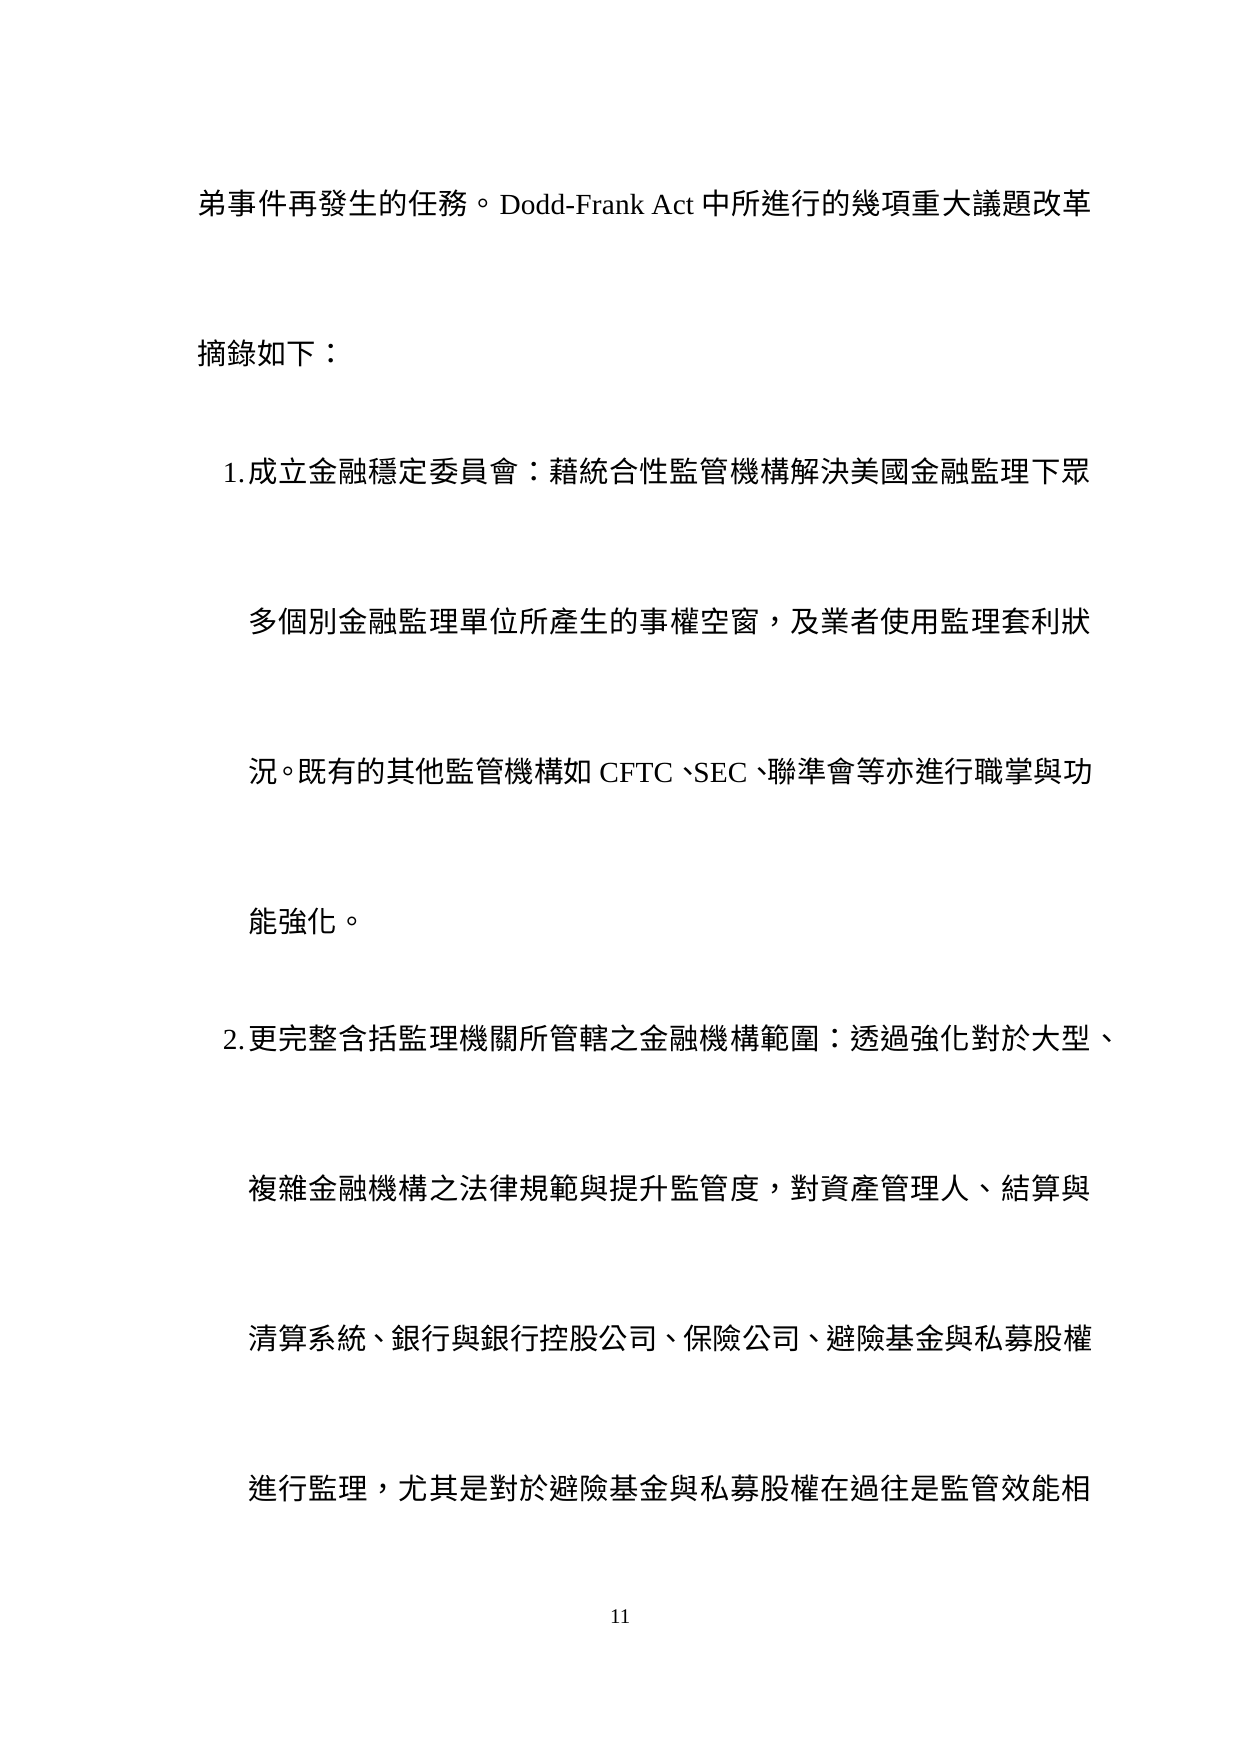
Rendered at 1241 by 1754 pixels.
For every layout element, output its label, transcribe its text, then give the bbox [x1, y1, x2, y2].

list 更完整含括監理機關所管轄之金融機構範圍：透過強化對於大型、複雜金融機構之法律規範與提升監管度，對資產管理人、結算與清算系統、銀行與銀行控股公司、保險公司、避險基金與私募股權進行監理，尤其是對於避險基金與私募股權在過往是監管效能相對較弱的一環。 [223, 999, 1092, 1524]
list 成立金融穩定委員會：藉統合性監管機構解決美國金融監理下眾多個別金融監理單位所產生的事權空窗，及業者使用監理套利狀況。既有的其他監管機構如CFTC、SEC、聯準會等亦進行職掌與功能強化。 [223, 432, 1092, 957]
text 弟事件再發生的任務。Dodd-Frank Act中所進行的幾項重大議題改革摘錄如下： [198, 164, 1092, 389]
